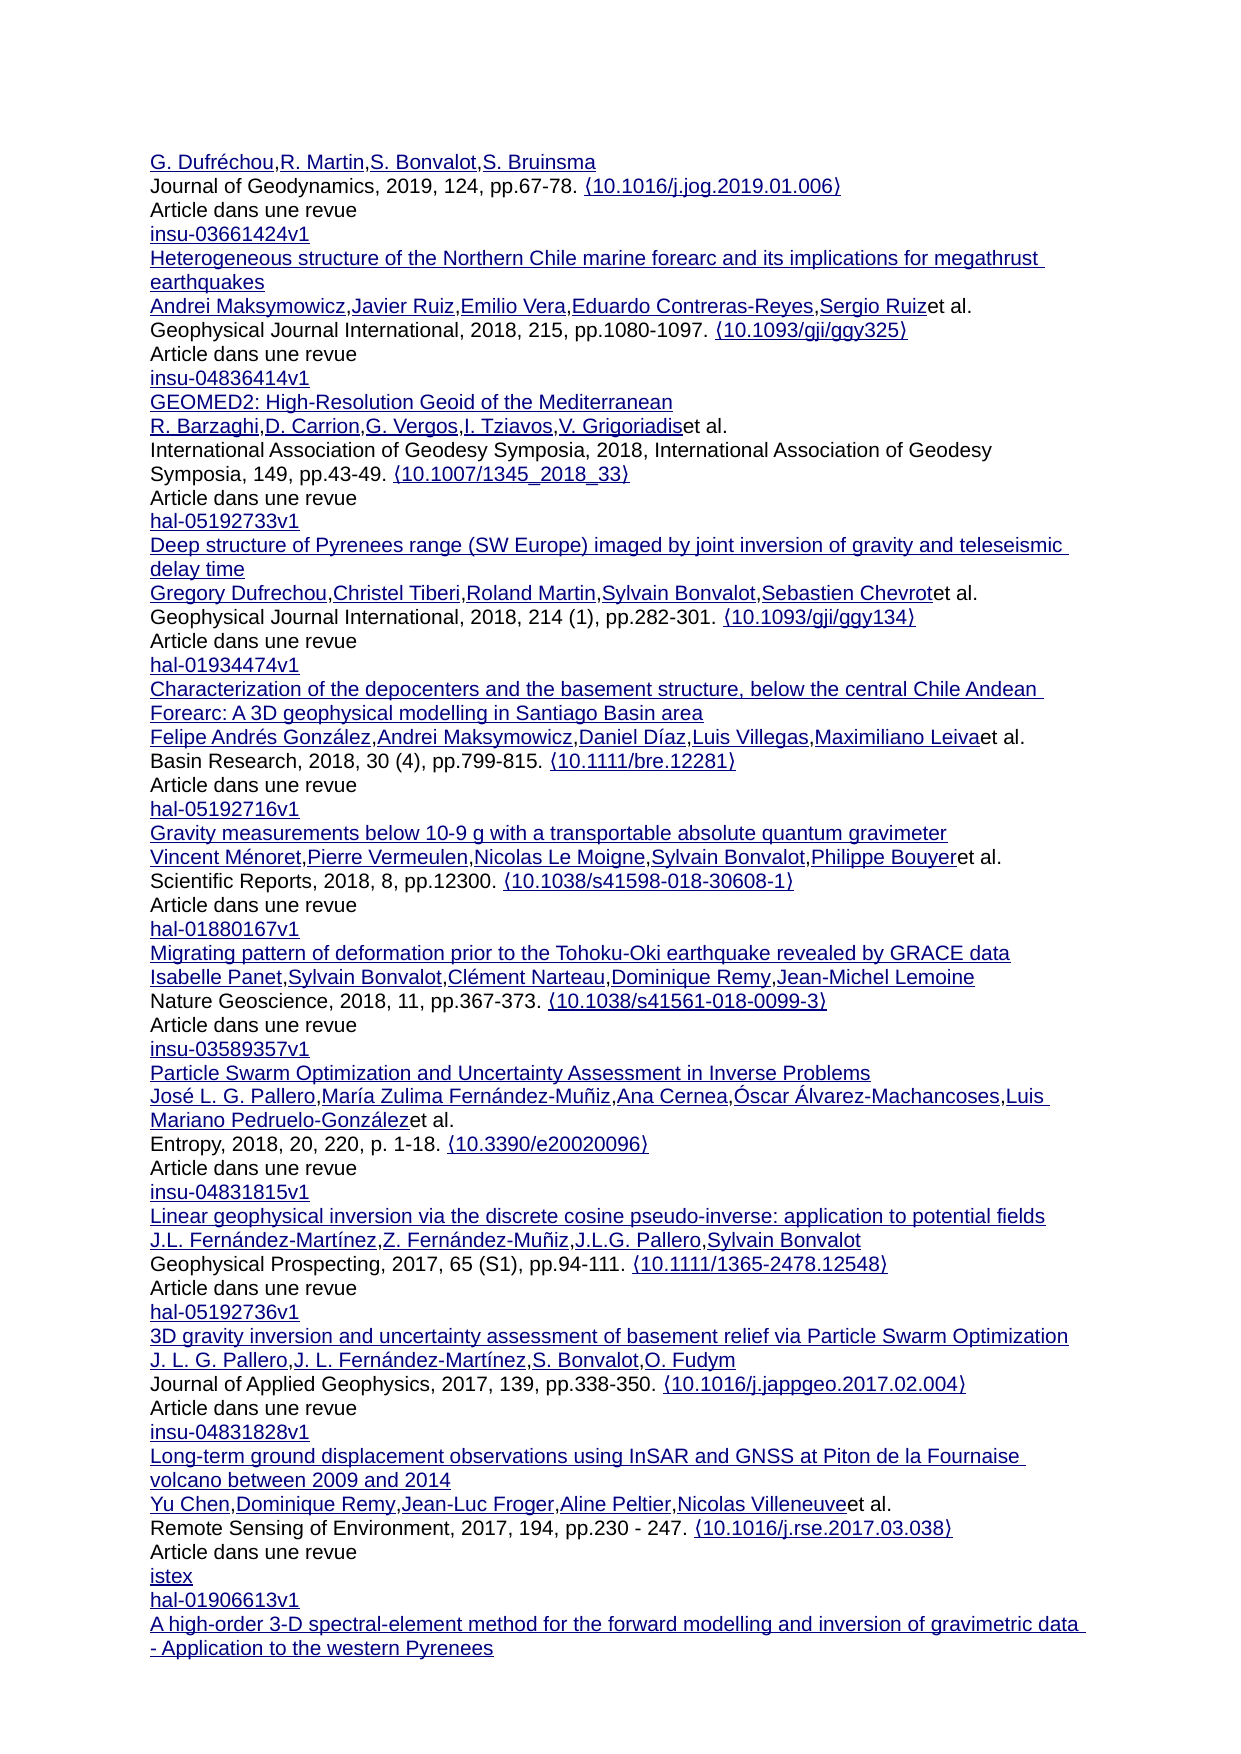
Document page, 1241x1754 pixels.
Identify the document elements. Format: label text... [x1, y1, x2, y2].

table_cell Gravity measurements below 10-9 g with a transportable absolute quantum gravimeter Vincent Ménoret,Pierre Vermeulen,Nicolas Le Moigne,Sylvain Bonvalot,Philippe Bouyeret al. Scientific Reports, 2018, 8, pp.12300. ⟨10.1038/s41598-018-30608-1⟩ Article dans une revue hal-01880167v1 [150, 821, 1090, 941]
table_cell A high-order 3-D spectral-element method for the forward modelling and inversion of gravimetric data - Application to the western Pyrenees [150, 1611, 1090, 1659]
table_cell G. Dufréchou,R. Martin,S. Bonvalot,S. Bruinsma Journal of Geodynamics, 2019, 124, pp.67-78. ⟨10.1016/j.jog.2019.01.006⟩ Article dans une revue insu-03661424v1 [150, 150, 1090, 246]
table_cell Characterization of the depocenters and the basement structure, below the central Chile Andean Forearc: A 3D geophysical modelling in Santiago Basin area Felipe Andrés González,Andrei Maksymowicz,Daniel Díaz,Luis Villegas,Maximiliano Leivaet al. Basin Research, 2018, 30 (4), pp.799-815. ⟨10.1111/bre.12281⟩ Article dans une revue hal-05192716v1 [150, 677, 1090, 821]
table_cell Long-term ground displacement observations using InSAR and GNSS at Piton de la Fournaise volcano between 2009 and 2014 Yu Chen,Dominique Remy,Jean-Luc Froger,Aline Peltier,Nicolas Villeneuveet al. Remote Sensing of Environment, 2017, 194, pp.230 - 247. ⟨10.1016/j.rse.2017.03.038⟩ Article dans une revue istex hal-01906613v1 [150, 1444, 1090, 1611]
table_cell Linear geophysical inversion via the discrete cosine pseudo‐inverse: application to potential fields J.L. Fernández-Martínez,Z. Fernández-Muñiz,J.L.G. Pallero,Sylvain Bonvalot Geophysical Prospecting, 2017, 65 (S1), pp.94-111. ⟨10.1111/1365-2478.12548⟩ Article dans une revue hal-05192736v1 [150, 1204, 1090, 1324]
table_cell GEOMED2: High-Resolution Geoid of the Mediterranean R. Barzaghi,D. Carrion,G. Vergos,I. Tziavos,V. Grigoriadiset al. International Association of Geodesy Symposia, 2018, International Association of Geodesy Symposia, 149, pp.43-49. ⟨10.1007/1345_2018_33⟩ Article dans une revue hal-05192733v1 [150, 390, 1090, 533]
table_cell Migrating pattern of deformation prior to the Tohoku-Oki earthquake revealed by GRACE data Isabelle Panet,Sylvain Bonvalot,Clément Narteau,Dominique Remy,Jean-Michel Lemoine Nature Geoscience, 2018, 11, pp.367-373. ⟨10.1038/s41561-018-0099-3⟩ Article dans une revue insu-03589357v1 [150, 941, 1090, 1060]
table_cell 3D gravity inversion and uncertainty assessment of basement relief via Particle Swarm Optimization J. L. G. Pallero,J. L. Fernández-Martínez,S. Bonvalot,O. Fudym Journal of Applied Geophysics, 2017, 139, pp.338-350. ⟨10.1016/j.jappgeo.2017.02.004⟩ Article dans une revue insu-04831828v1 [150, 1324, 1090, 1444]
table_cell Heterogeneous structure of the Northern Chile marine forearc and its implications for megathrust earthquakes Andrei Maksymowicz,Javier Ruiz,Emilio Vera,Eduardo Contreras-Reyes,Sergio Ruizet al. Geophysical Journal International, 2018, 215, pp.1080-1097. ⟨10.1093/gji/ggy325⟩ Article dans une revue insu-04836414v1 [150, 246, 1090, 389]
table_cell Particle Swarm Optimization and Uncertainty Assessment in Inverse Problems José L. G. Pallero,María Zulima Fernández-Muñiz,Ana Cernea,Óscar Álvarez-Machancoses,Luis Mariano Pedruelo-Gonzálezet al. Entropy, 2018, 20, 220, p. 1-18. ⟨10.3390/e20020096⟩ Article dans une revue insu-04831815v1 [150, 1060, 1090, 1204]
table_cell Deep structure of Pyrenees range (SW Europe) imaged by joint inversion of gravity and teleseismic delay time Gregory Dufrechou,Christel Tiberi,Roland Martin,Sylvain Bonvalot,Sebastien Chevrotet al. Geophysical Journal International, 2018, 214 (1), pp.282-301. ⟨10.1093/gji/ggy134⟩ Article dans une revue hal-01934474v1 [150, 533, 1090, 677]
